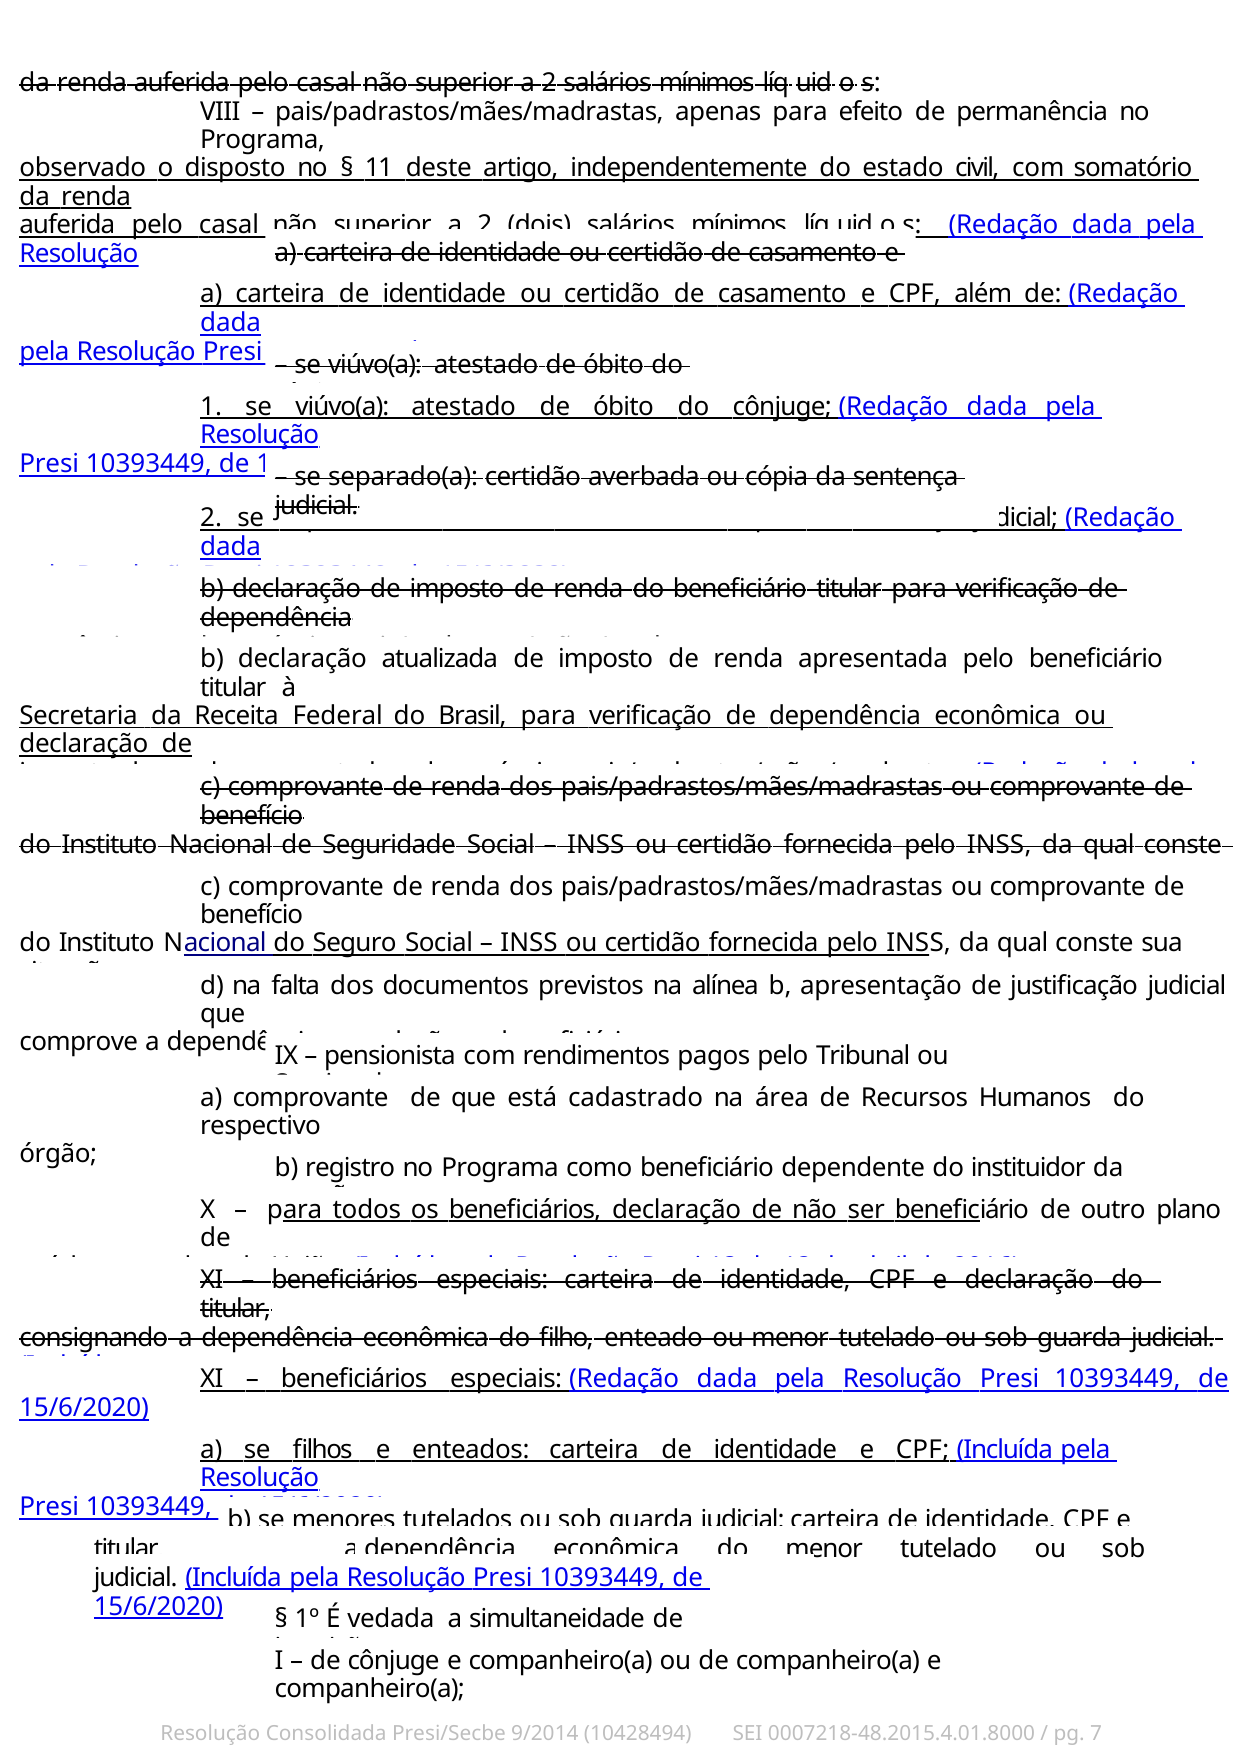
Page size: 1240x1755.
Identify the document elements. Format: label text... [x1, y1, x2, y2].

text d) na falta dos documentos previstos na alínea b, apresentação de justificação judicial que [200, 971, 1231, 1028]
text Resolução Consolidada Presi/Secbe 9/2014 (10428494) [160, 1722, 723, 1745]
picture [58, 487, 265, 495]
text a) carteira de identidade ou certidão de casamento e CPF, além de: (Redação dada [200, 280, 1231, 338]
picture [58, 1065, 265, 1074]
text X – para todos os beneficiários, declaração de não ser beneficiário de outro plano de [200, 1195, 1231, 1252]
text § 1º É vedada a simultaneidade de inscrição: [274, 1605, 760, 1638]
text VIII – pais/padrastos/mães/madrastas, apenas para efeito de permanência no Programa, [200, 97, 1231, 154]
picture [58, 375, 265, 383]
text XI – beneficiários especiais: carteira de identidade, CPF e declaração do titular, [200, 1265, 1231, 1323]
text 2. se separado(a): certidão averbada ou cópia da sentença judicial; (Redação dada [200, 504, 1231, 562]
text titular, consignando [93, 1535, 329, 1554]
picture [761, 375, 1179, 383]
text judicial. (Incluída pela Resolução Presi 10393449, de 15/6/2020) [93, 1563, 805, 1621]
text 2. se separado(a): certidão averbada ou cópia da sentença judicial; (Redação dada [200, 504, 265, 529]
text Secretaria da Receita Federal do Brasil, para verificação de dependência econômica ou declaração de [19, 702, 1231, 758]
text do Instituto Nacional de Seguridade Social – INSS ou certidão fornecida pelo INSS, da qual conste sua [19, 830, 1231, 863]
text b) registro no Programa como beneficiário dependente do instituidor da pensão; [274, 1154, 1142, 1187]
picture [58, 1177, 265, 1187]
text órgão; [19, 1140, 1231, 1168]
text a) se filhos e enteados: carteira de identidade e CPF; (Incluída pela Resolução [200, 1435, 1231, 1493]
text a [344, 1535, 355, 1554]
text – se separado(a): certidão averbada ou cópia da sentença judicial. [274, 462, 991, 520]
text do Instituto Nacional do Seguro Social – INSS ou certidão fornecida pelo INSS, da qual conste sua situação [19, 929, 1231, 963]
text 15/6/2020) [19, 1393, 1231, 1422]
text XI – beneficiários especiais: (Redação dada pela Resolução Presi 10393449, de [200, 1365, 1231, 1393]
text Presi 10393449, de 15/6/2020) [19, 1493, 1231, 1518]
text c) comprovante de renda dos pais/padrastos/mães/madrastas ou comprovante de benefício [200, 872, 1231, 929]
text IX – pensionista com rendimentos pagos pelo Tribunal ou Seccional: [274, 1042, 1017, 1074]
text da renda auferida pelo casal não superior a 2 salários mínimos líq uid o s: [19, 69, 1231, 97]
text I – de cônjuge e companheiro(a) ou de companheiro(a) e companheiro(a); [274, 1647, 1082, 1703]
text SEI 0007218-48.2015.4.01.8000 / pg. 7 [732, 1722, 1134, 1745]
text econômica ou dos próprios pais/padrastos/mães/madrastas; [19, 632, 1231, 636]
text pela Resolução Presi 10393449, de 15/6/2020) [19, 338, 1231, 366]
picture [1151, 1177, 1179, 1187]
picture [58, 1530, 265, 1679]
text consignando a dependência econômica do filho, enteado ou menor tutelado ou sob guarda judicial. (Incluído [19, 1323, 1231, 1356]
text observado o disposto no § 11 deste artigo, independentemente do estado civil, com somatório da renda [19, 154, 1231, 211]
text b) declaração de imposto de renda do beneficiário titular para verificação de dependência [200, 574, 1231, 632]
text – se viúvo(a): atestado de óbito do cônjuge; [274, 350, 752, 383]
picture [999, 487, 1179, 495]
text c) comprovante de renda dos pais/padrastos/mães/madrastas ou comprovante de benefício [200, 773, 1231, 830]
text Presi 10393449, de 15/6/2020) [19, 449, 1231, 478]
text saúde custeado pela União. (Incluído pela Resolução Presi 13 de 13 de abril de 2016) [19, 1252, 1231, 1257]
text 1. se viúvo(a): atestado de óbito do cônjuge; (Redação dada pela Resolução [200, 392, 1231, 449]
picture [768, 1600, 1179, 1679]
text comprove a dependência em relação ao beneficiário; [19, 1028, 1231, 1056]
text a) carteira de identidade ou certidão de casamento e CPF: [274, 238, 907, 271]
text b) declaração atualizada de imposto de renda apresentada pelo beneficiário titular à [200, 645, 1231, 702]
text dependência econômica do menor tutelado ou sob guarda [364, 1535, 1231, 1591]
text a) comprovante de que está cadastrado na área de Recursos Humanos do respectivo [200, 1083, 1231, 1140]
text auferida pelo casal não superior a 2 (dois) salários mínimos líq uid o s: (Redação dada pela Resolução [19, 211, 1231, 268]
text imposto de renda apresentada pelos próprios pais/padrastos/mães/madrastas; (Redação dada pela Resolução [19, 758, 1231, 764]
text b) se menores tutelados ou sob guarda judicial: carteira de identidade, CPF e declaração do [227, 1506, 1231, 1526]
picture [1026, 1065, 1179, 1074]
